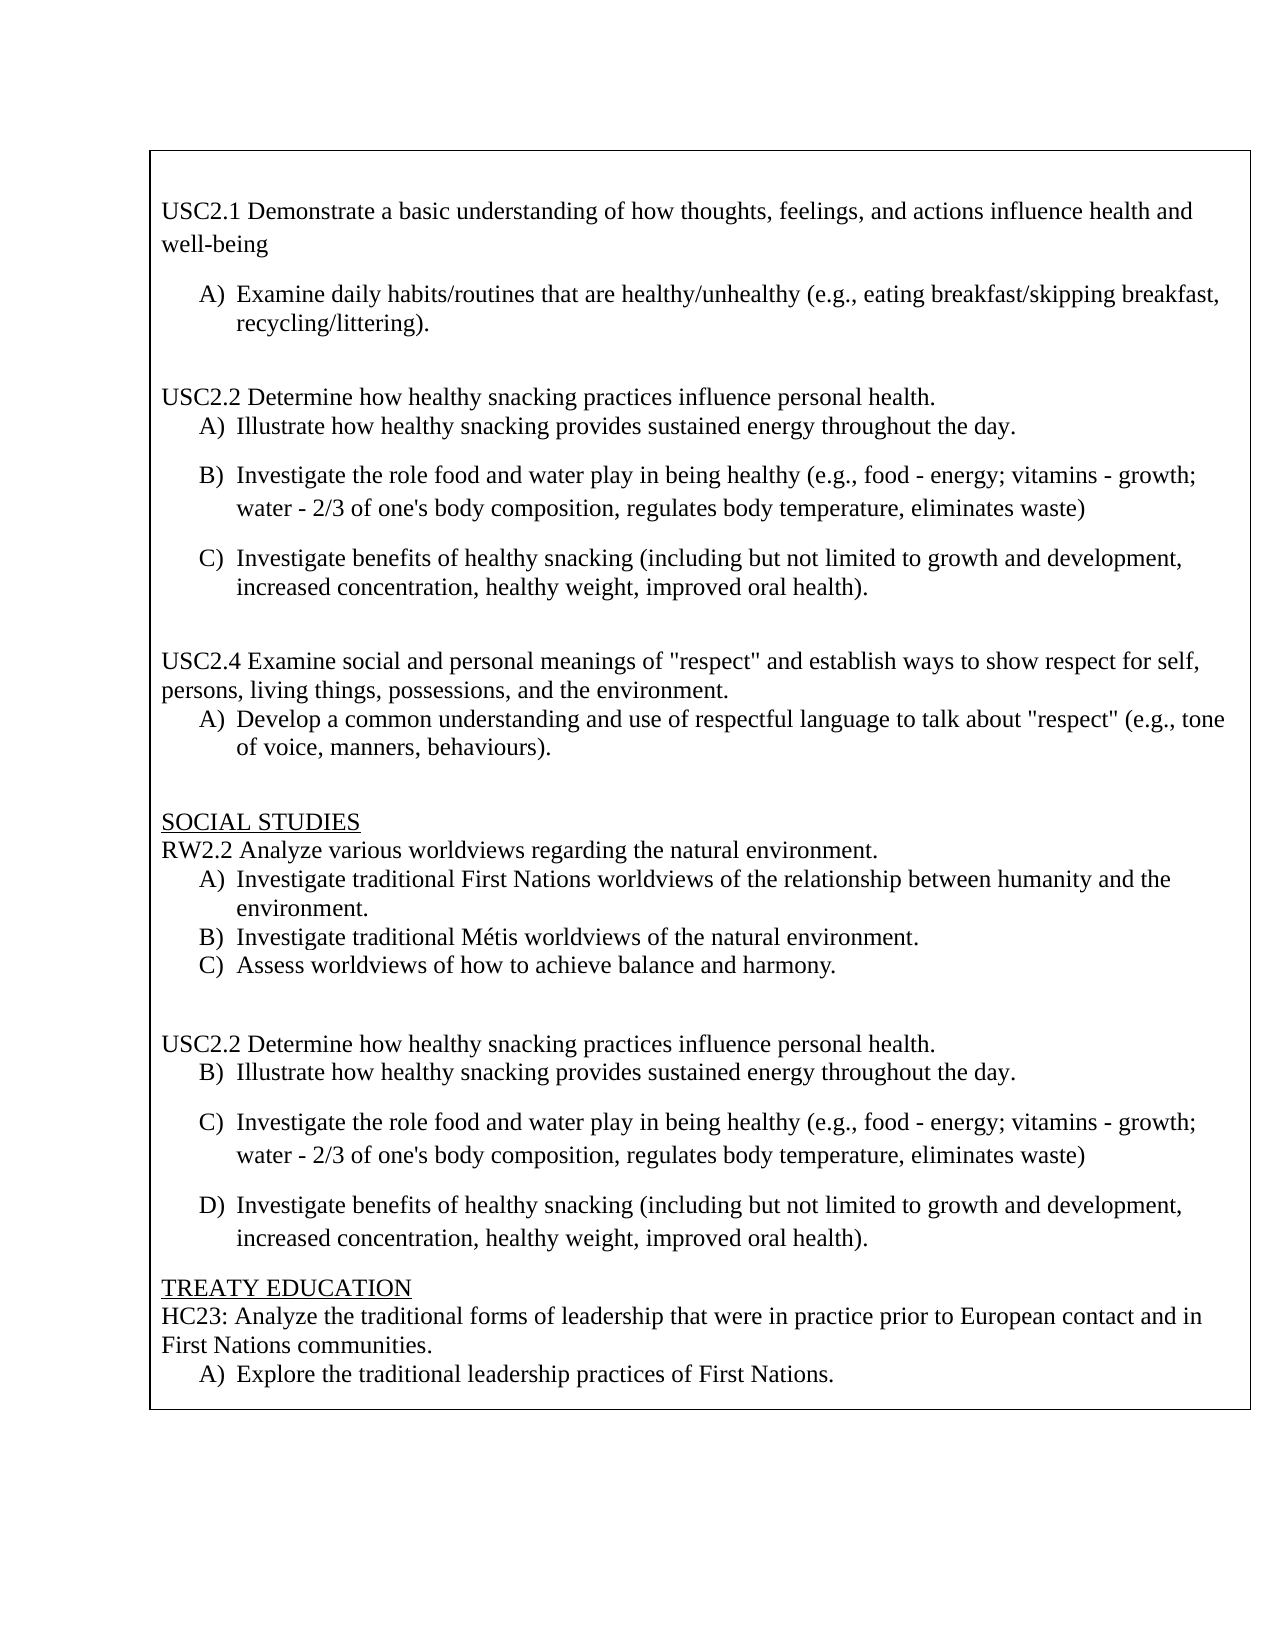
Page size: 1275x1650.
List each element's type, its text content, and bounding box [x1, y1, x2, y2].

table_cell USC2.1 Demonstrate a basic understanding of how thoughts, feelings, and actions influence health and well-being Examine daily habits/routines that are healthy/unhealthy (e.g., eating breakfast/skipping breakfast, recycling/littering). USC2.2 Determine how healthy snacking practices influence personal health. Illustrate how healthy snacking provides sustained energy throughout the day. Investigate the role food and water play in being healthy (e.g., food - energy; vitamins - growth; water - 2/3 of one's body composition, regulates body temperature, eliminates waste) Investigate benefits of healthy snacking (including but not limited to growth and development, increased concentration, healthy weight, improved oral health). USC2.4 Examine social and personal meanings of "respect" and establish ways to show respect for self, persons, living things, possessions, and the environment. Develop a common understanding and use of respectful language to talk about "respect" (e.g., tone of voice, manners, behaviours). SOCIAL STUDIES RW2.2 Analyze various worldviews regarding the natural environment. Investigate traditional First Nations worldviews of the relationship between humanity and the environment. Investigate traditional Métis worldviews of the natural environment. Assess worldviews of how to achieve balance and harmony. USC2.2 Determine how healthy snacking practices influence personal health. Illustrate how healthy snacking provides sustained energy throughout the day. Investigate the role food and water play in being healthy (e.g., food - energy; vitamins - growth; water - 2/3 of one's body composition, regulates body temperature, eliminates waste) Investigate benefits of healthy snacking (including but not limited to growth and development, increased concentration, healthy weight, improved oral health). TREATY EDUCATION HC23: Analyze the traditional forms of leadership that were in practice prior to European contact and in First Nations communities. Explore the traditional leadership practices of First Nations. [151, 151, 1250, 1408]
